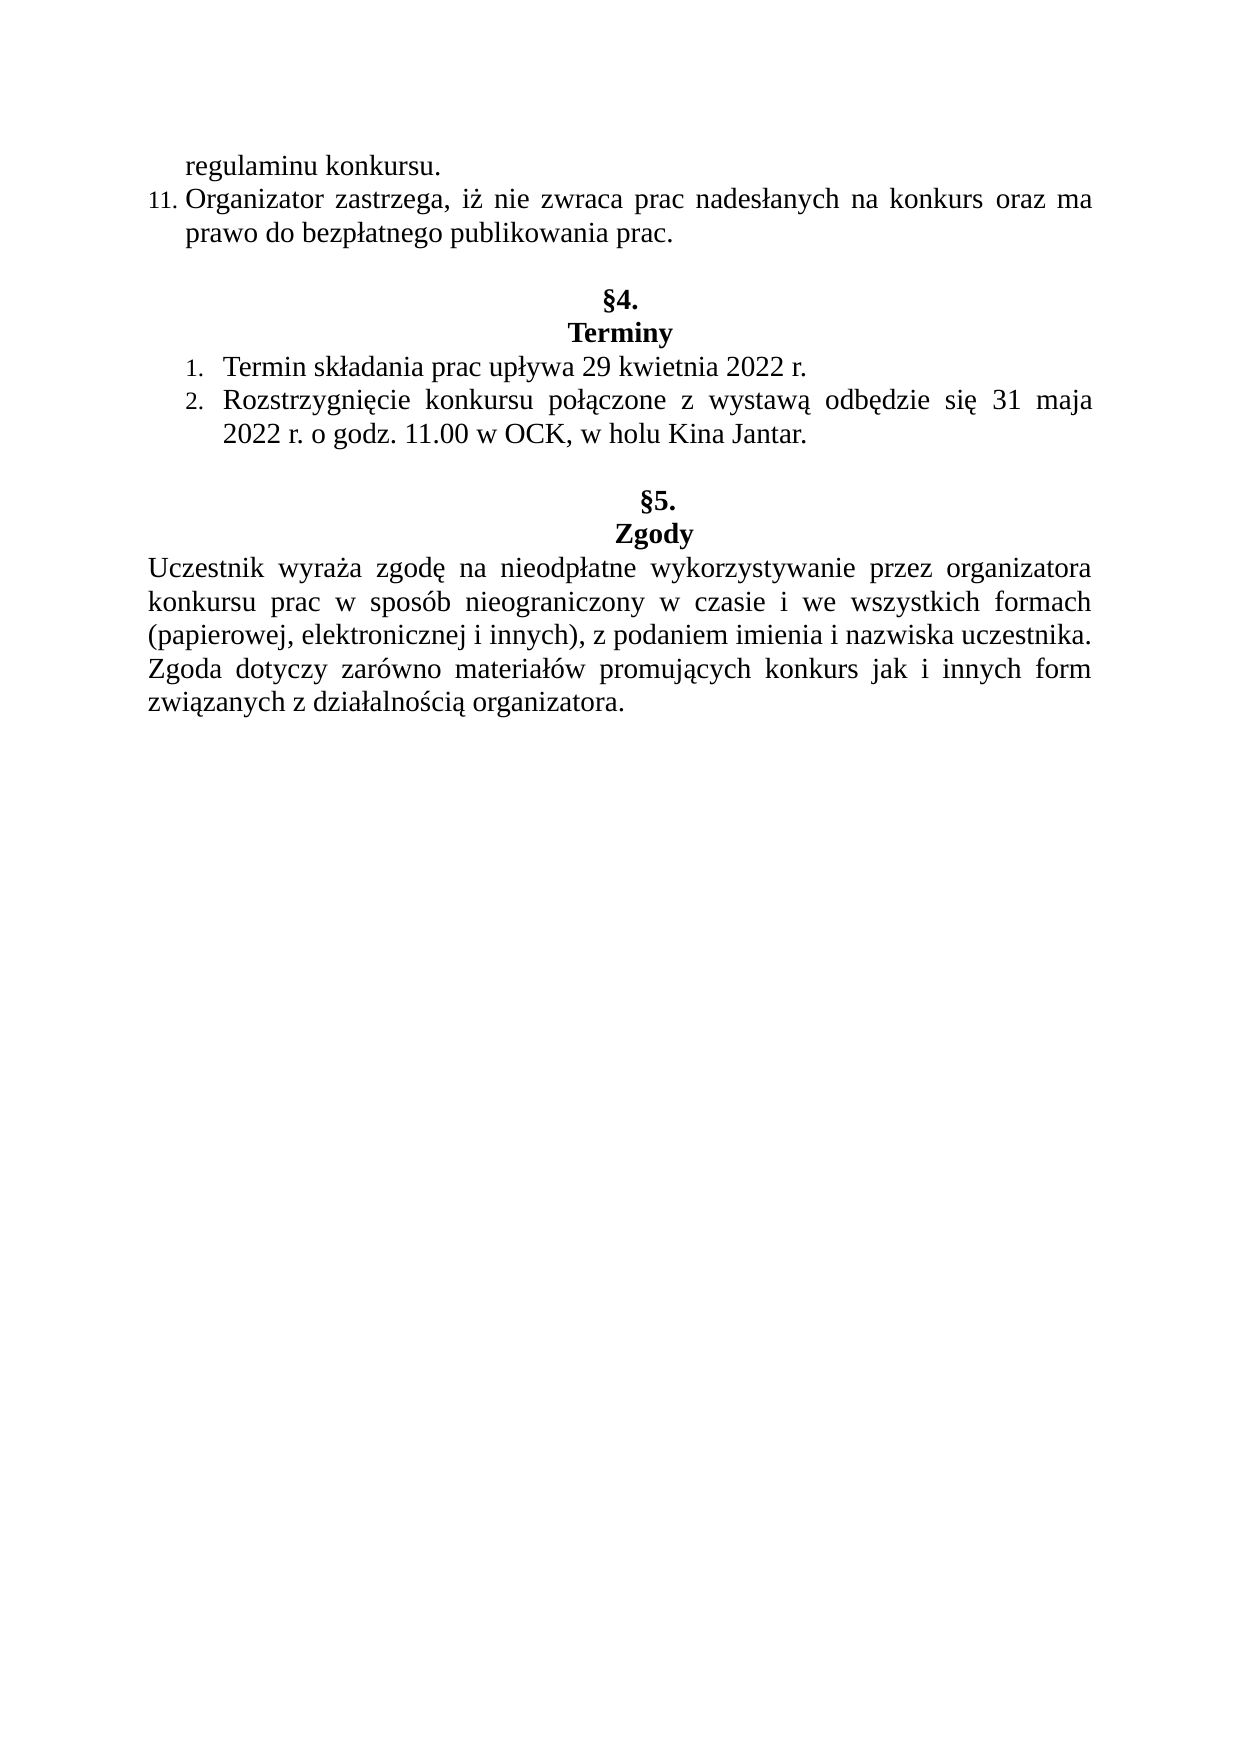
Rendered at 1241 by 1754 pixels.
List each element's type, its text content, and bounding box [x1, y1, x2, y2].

text Terminy [148, 315, 1093, 349]
list Rozstrzygnięcie konkursu połączone z wystawą odbędzie się 31 maja 2022 r. o godz. 11.00 w OCK, w holu Kina Jantar. [185, 382, 1093, 449]
list Organizator zastrzega, iż nie zwraca prac nadesłanych na konkurs oraz ma prawo do bezpłatnego publikowania prac. [148, 181, 1093, 248]
list regulaminu konkursu. [148, 148, 1093, 181]
list Termin składania prac upływa 29 kwietnia 2022 r. [185, 349, 1093, 382]
list §5. [223, 483, 1093, 517]
list Zgody [223, 517, 1093, 550]
text §4. [148, 282, 1093, 315]
text Uczestnik wyraża zgodę na nieodpłatne wykorzystywanie przez organizatora konkursu prac w sposób nieograniczony w czasie i we wszystkich formach (papierowej, elektronicznej i innych), z podaniem imienia i nazwiska uczestnika. Zgoda dotyczy zarówno materiałów promujących konkurs jak i innych form związanych z działalnością organizatora. [148, 550, 1093, 718]
